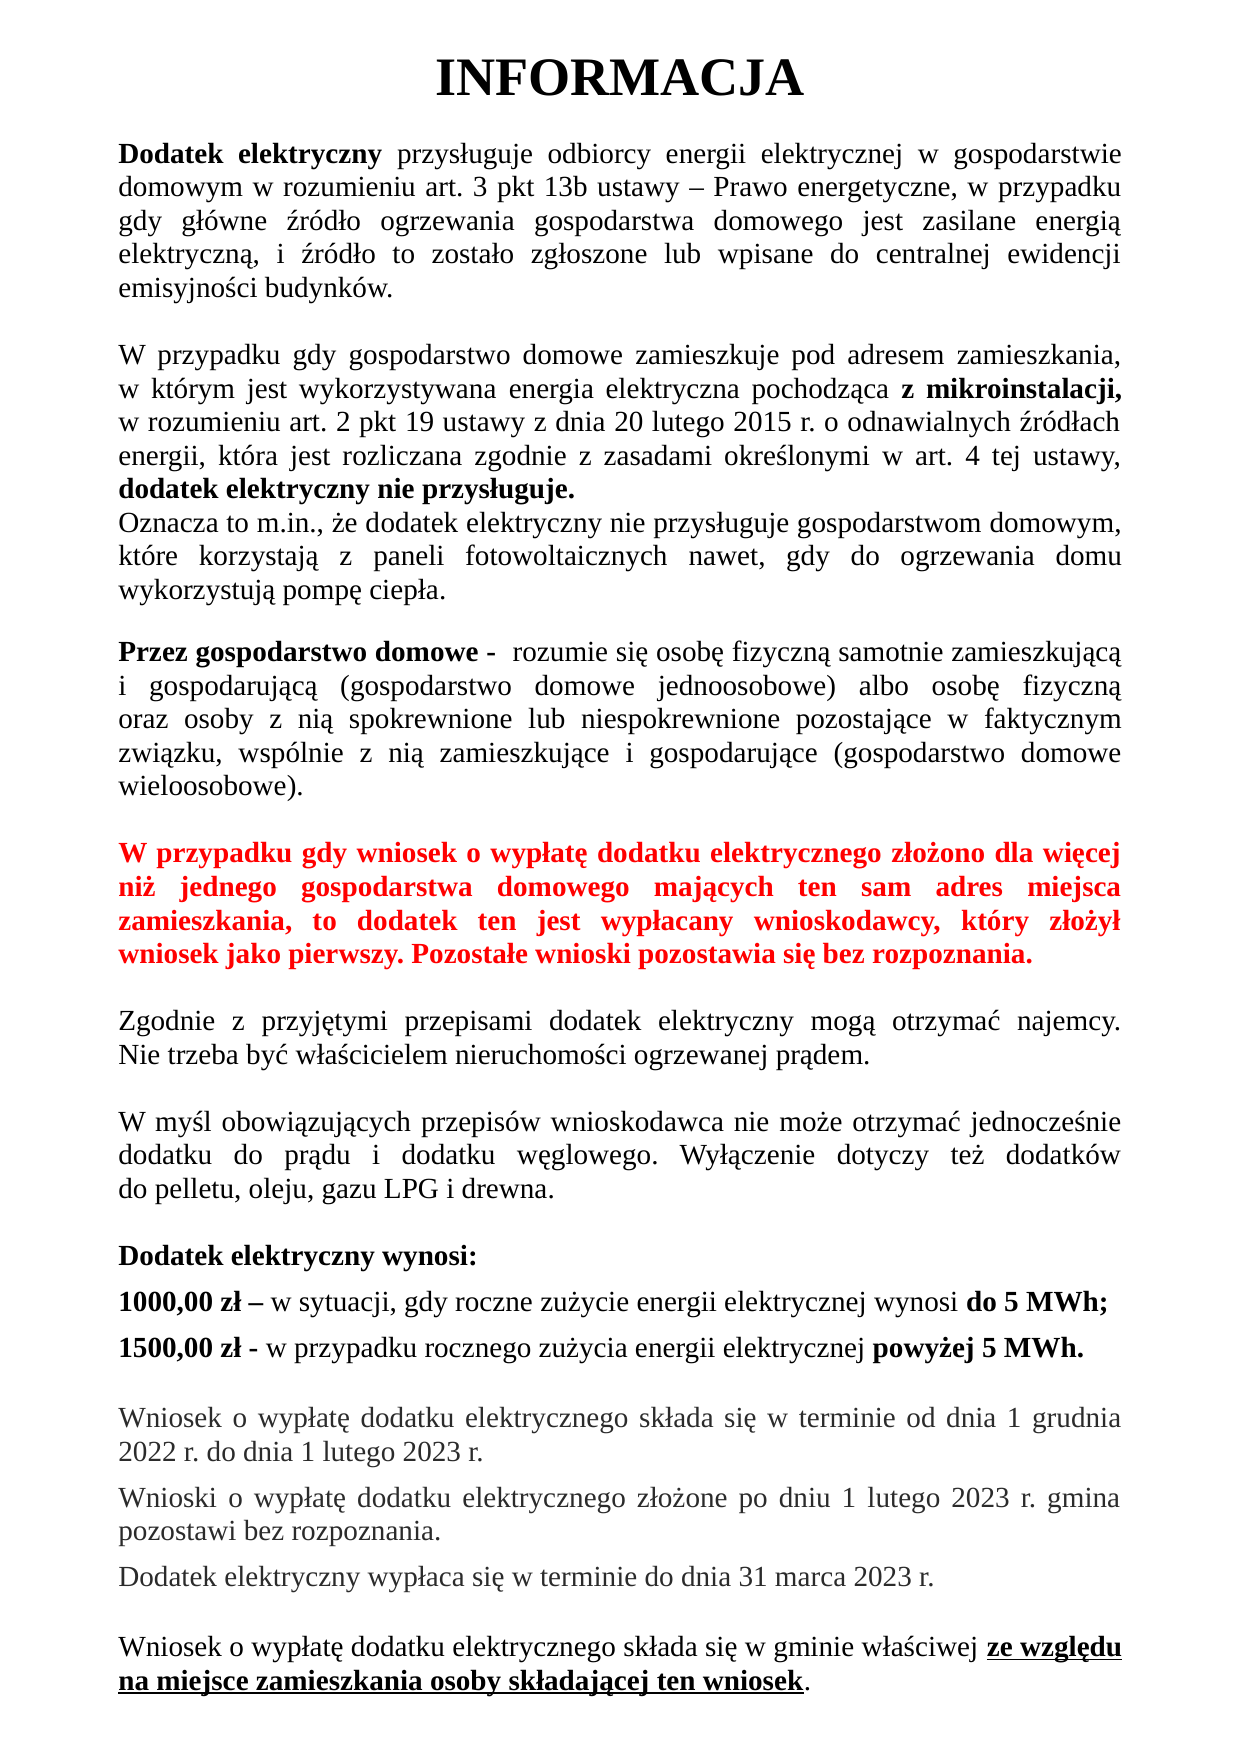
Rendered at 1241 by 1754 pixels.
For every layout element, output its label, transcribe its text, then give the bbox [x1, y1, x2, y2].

text Dodatek elektryczny wypłaca się w terminie do dnia 31 marca 2023 r. [118, 1559, 1122, 1593]
text Zgodnie z przyjętymi przepisami dodatek elektryczny mogą otrzymać najemcy. Nie trzeba być właścicielem nieruchomości ogrzewanej prądem. [118, 1003, 1122, 1070]
text Przez gospodarstwo domowe - rozumie się osobę fizyczną samotnie zamieszkującą i gospodarującą (gospodarstwo domowe jednoosobowe) albo osobę fizyczną oraz osoby z nią spokrewnione lub niespokrewnione pozostające w faktycznym związku, wspólnie z nią zamieszkujące i gospodarujące (gospodarstwo domowe wieloosobowe). [118, 634, 1122, 802]
text 1500,00 zł - w przypadku rocznego zużycia energii elektrycznej powyżej 5 MWh. [118, 1330, 1122, 1364]
text Wnioski o wypłatę dodatku elektrycznego złożone po dniu 1 lutego 2023 r. gmina pozostawi bez rozpoznania. [118, 1480, 1122, 1547]
text Dodatek elektryczny wynosi: [118, 1238, 1122, 1272]
text Dodatek elektryczny przysługuje odbiorcy energii elektrycznej w gospodarstwie domowym w rozumieniu art. 3 pkt 13b ustawy – Prawo energetyczne, w przypadku gdy główne źródło ogrzewania gospodarstwa domowego jest zasilane energią elektryczną, i źródło to zostało zgłoszone lub wpisane do centralnej ewidencji emisyjności budynków. [118, 136, 1122, 304]
text Oznacza to m.in., że dodatek elektryczny nie przysługuje gospodarstwom domowym, które korzystają z paneli fotowoltaicznych nawet, gdy do ogrzewania domu wykorzystują pompę ciepła. [118, 505, 1122, 606]
text 1000,00 zł – w sytuacji, gdy roczne zużycie energii elektrycznej wynosi do 5 MWh; [118, 1284, 1122, 1318]
text W przypadku gdy wniosek o wypłatę dodatku elektrycznego złożono dla więcej niż jednego gospodarstwa domowego mających ten sam adres miejsca zamieszkania, to dodatek ten jest wypłacany wnioskodawcy, który złożył wniosek jako pierwszy. Pozostałe wnioski pozostawia się bez rozpoznania. [118, 836, 1122, 970]
text Wniosek o wypłatę dodatku elektrycznego składa się w gminie właściwej ze względu na miejsce zamieszkania osoby składającej ten wniosek. [118, 1629, 1122, 1697]
text W przypadku gdy gospodarstwo domowe zamieszkuje pod adresem zamieszkania, w którym jest wykorzystywana energia elektryczna pochodząca z mikroinstalacji, w rozumieniu art. 2 pkt 19 ustawy z dnia 20 lutego 2015 r. o odnawialnych źródłach energii, która jest rozliczana zgodnie z zasadami określonymi w art. 4 tej ustawy, dodatek elektryczny nie przysługuje. [118, 337, 1122, 505]
text Wniosek o wypłatę dodatku elektrycznego składa się w terminie od dnia 1 grudnia 2022 r. do dnia 1 lutego 2023 r. [118, 1400, 1122, 1467]
text W myśl obowiązujących przepisów wnioskodawca nie może otrzymać jednocześnie dodatku do prądu i dodatku węglowego. Wyłączenie dotyczy też dodatków do pelletu, oleju, gazu LPG i drewna. [118, 1104, 1122, 1204]
text INFORMACJA [118, 45, 1122, 107]
